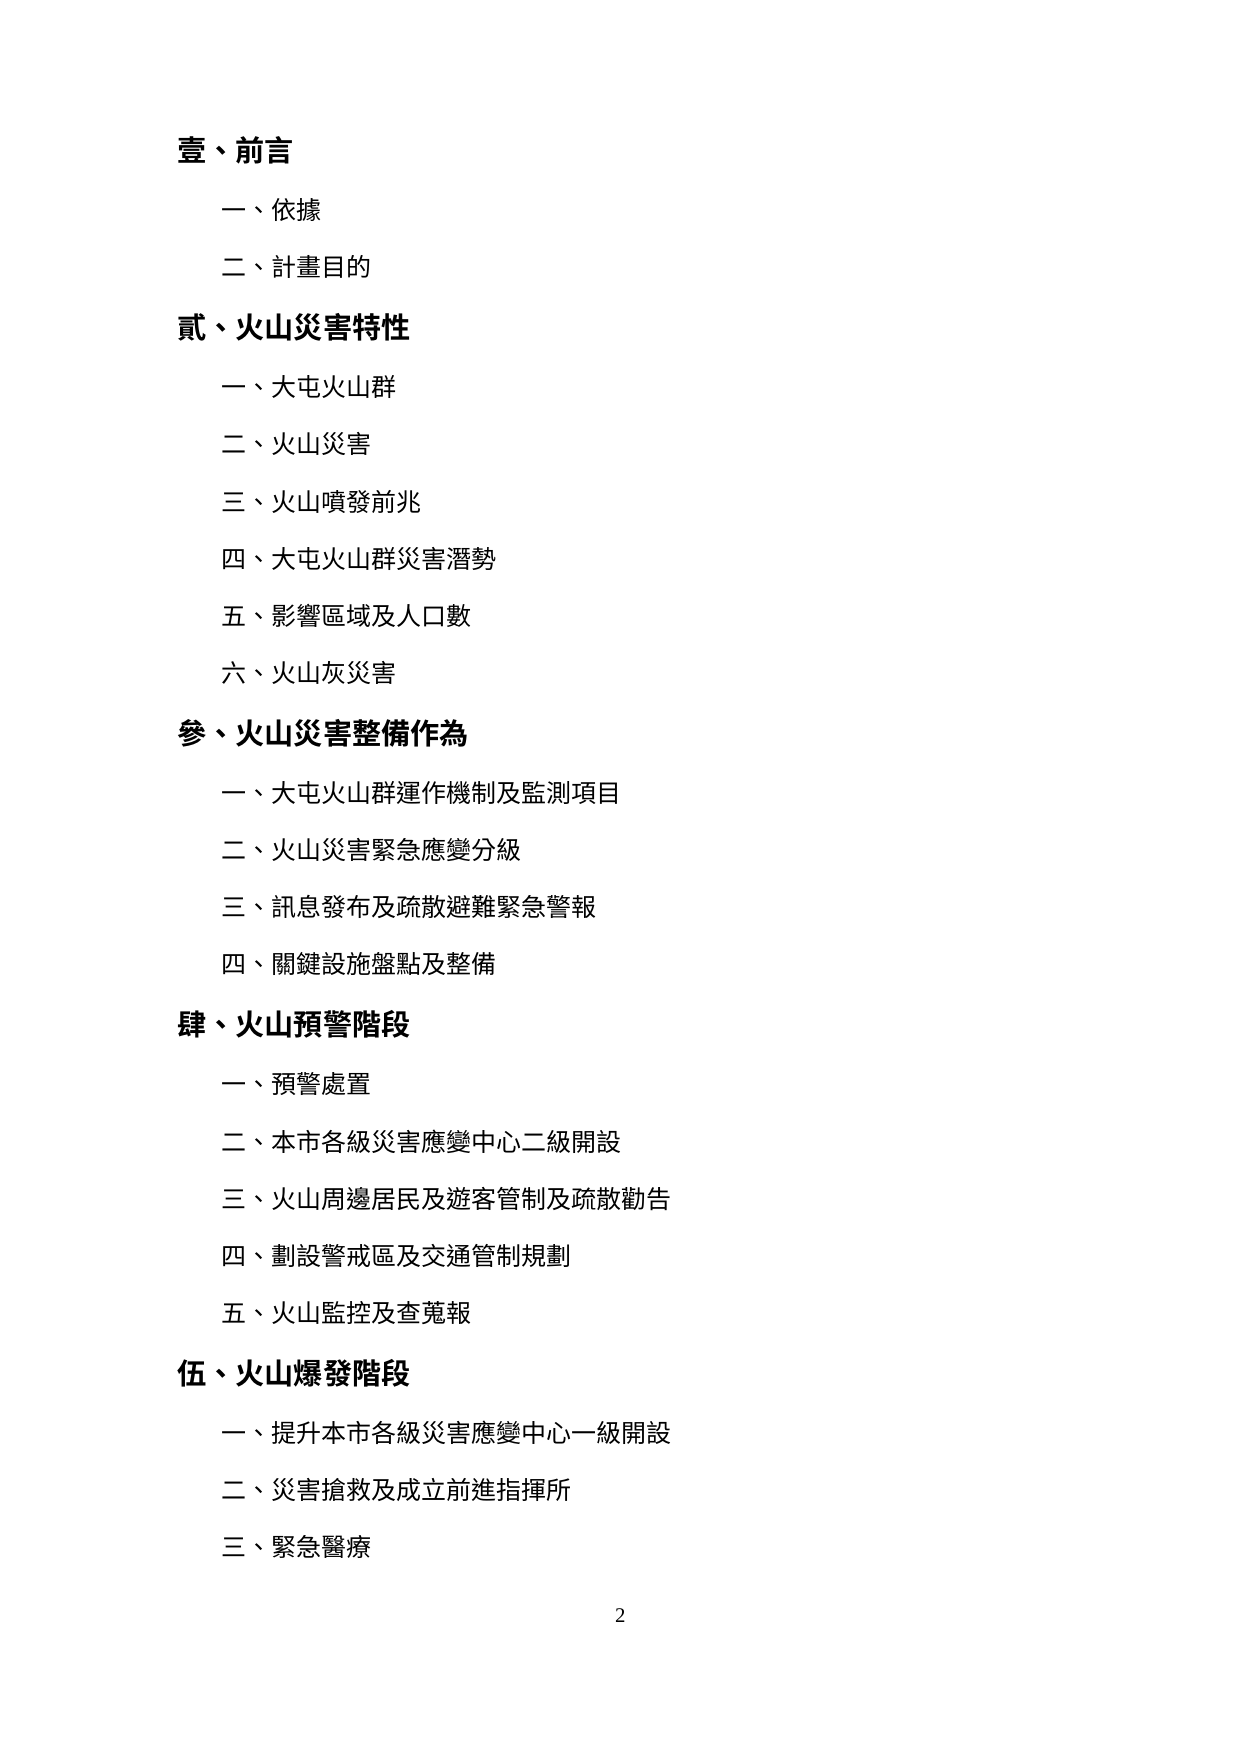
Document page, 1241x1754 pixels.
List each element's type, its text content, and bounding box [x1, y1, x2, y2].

text 三、訊息發布及疏散避難緊急警報 [221, 888, 1122, 924]
text 二、火山災害 [221, 425, 1122, 461]
text 三、火山周邊居民及遊客管制及疏散勸告 [221, 1179, 1122, 1215]
text 貳、火山災害特性 [177, 305, 1122, 347]
text 一、提升本市各級災害應變中心一級開設 [221, 1413, 1122, 1450]
text 參、火山災害整備作為 [177, 710, 1122, 753]
text 伍、火山爆發階段 [177, 1350, 1122, 1393]
text 四、關鍵設施盤點及整備 [221, 945, 1122, 981]
text 四、劃設警戒區及交通管制規劃 [221, 1236, 1122, 1272]
text 一、預警處置 [221, 1065, 1122, 1101]
text 二、計畫目的 [221, 248, 1122, 284]
text 一、大屯火山群 [221, 368, 1122, 404]
text 二、火山災害緊急應變分級 [221, 831, 1122, 867]
text 五、影響區域及人口數 [221, 596, 1122, 632]
text 三、緊急醫療 [221, 1528, 1122, 1564]
text 二、本市各級災害應變中心二級開設 [221, 1122, 1122, 1158]
text 一、依據 [221, 191, 1122, 227]
text 六、火山灰災害 [221, 653, 1122, 689]
text 壹、前言 [177, 127, 1122, 170]
text 五、火山監控及查蒐報 [221, 1293, 1122, 1329]
text 肆、火山預警階段 [177, 1002, 1122, 1044]
text 二、災害搶救及成立前進指揮所 [221, 1471, 1122, 1507]
text 四、大屯火山群災害潛勢 [221, 539, 1122, 575]
text 三、火山噴發前兆 [221, 482, 1122, 518]
text 一、大屯火山群運作機制及監測項目 [221, 773, 1122, 810]
